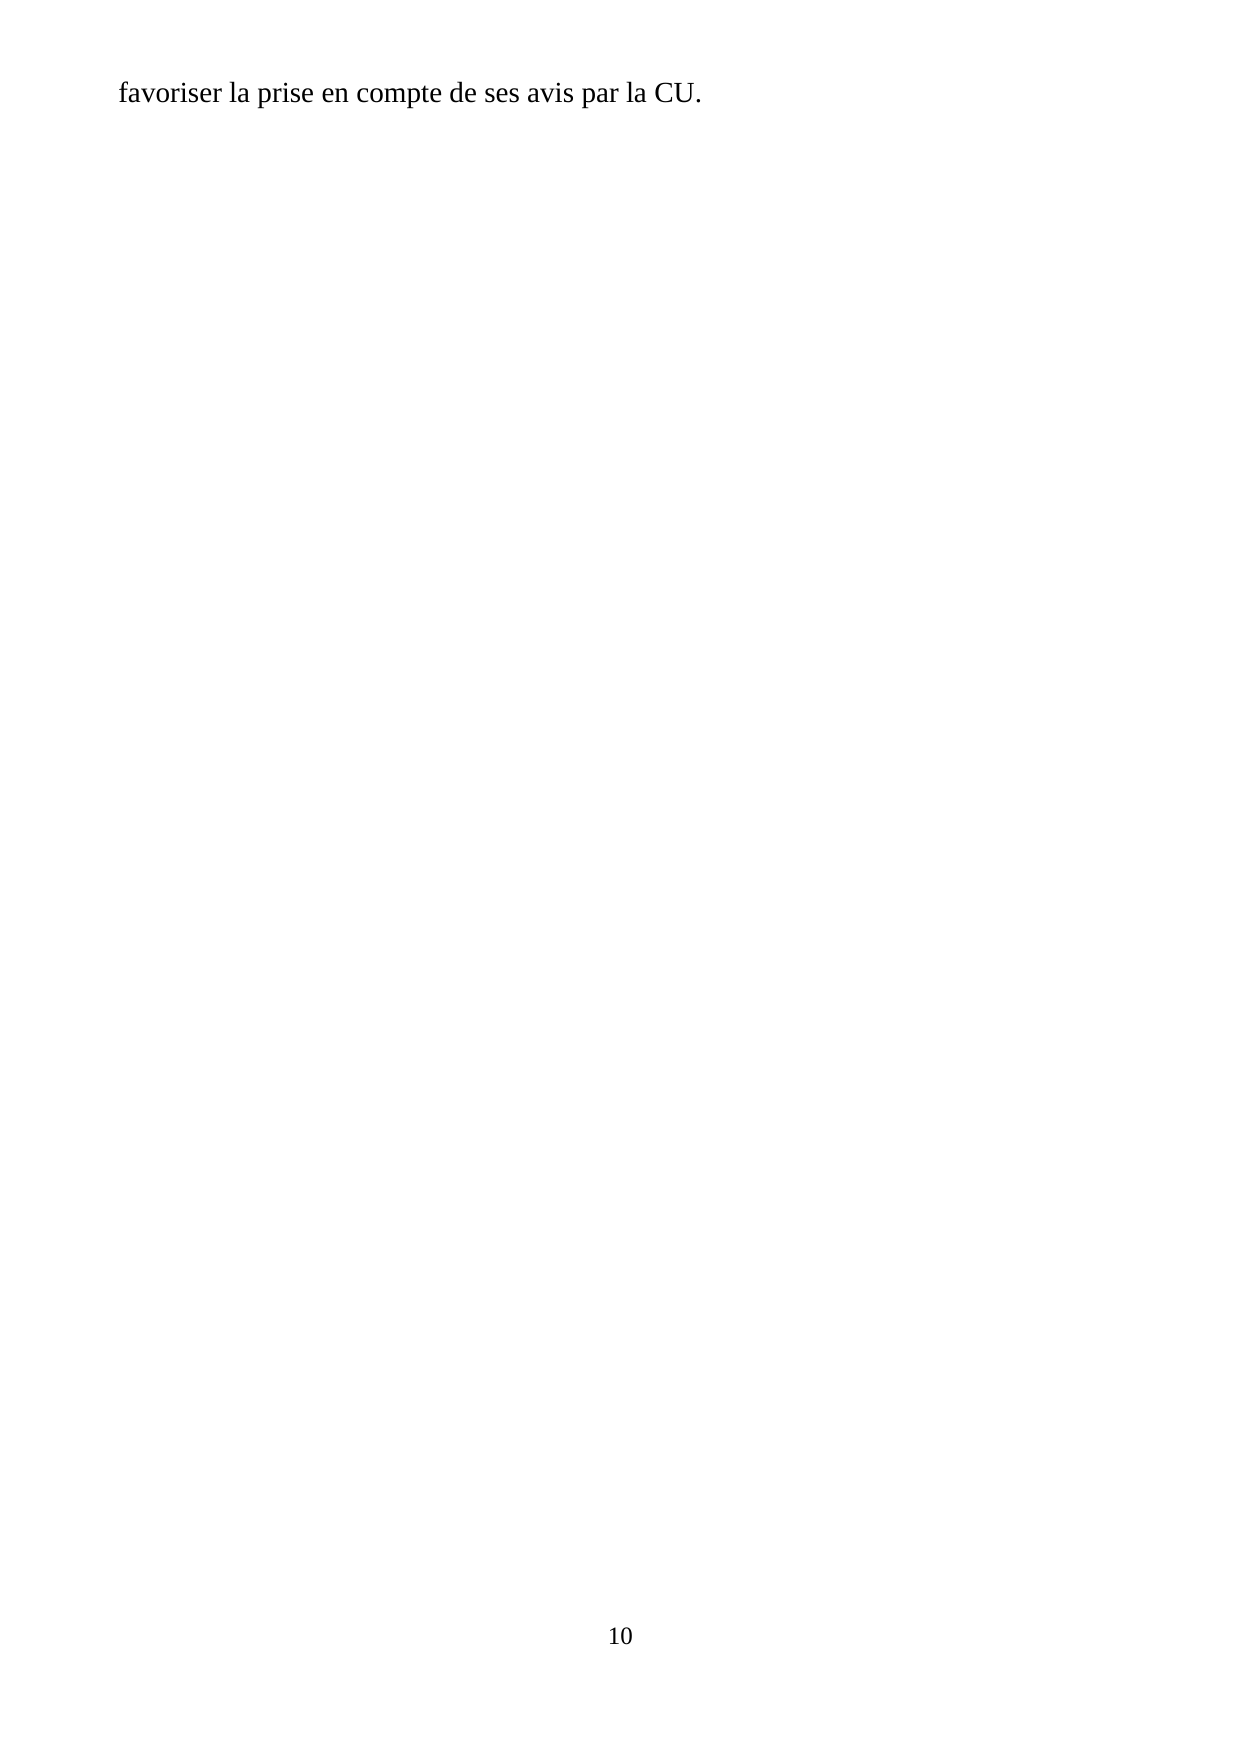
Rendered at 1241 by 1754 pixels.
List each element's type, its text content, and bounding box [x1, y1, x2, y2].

text favoriser la prise en compte de ses avis par la CU. [118, 75, 1122, 108]
